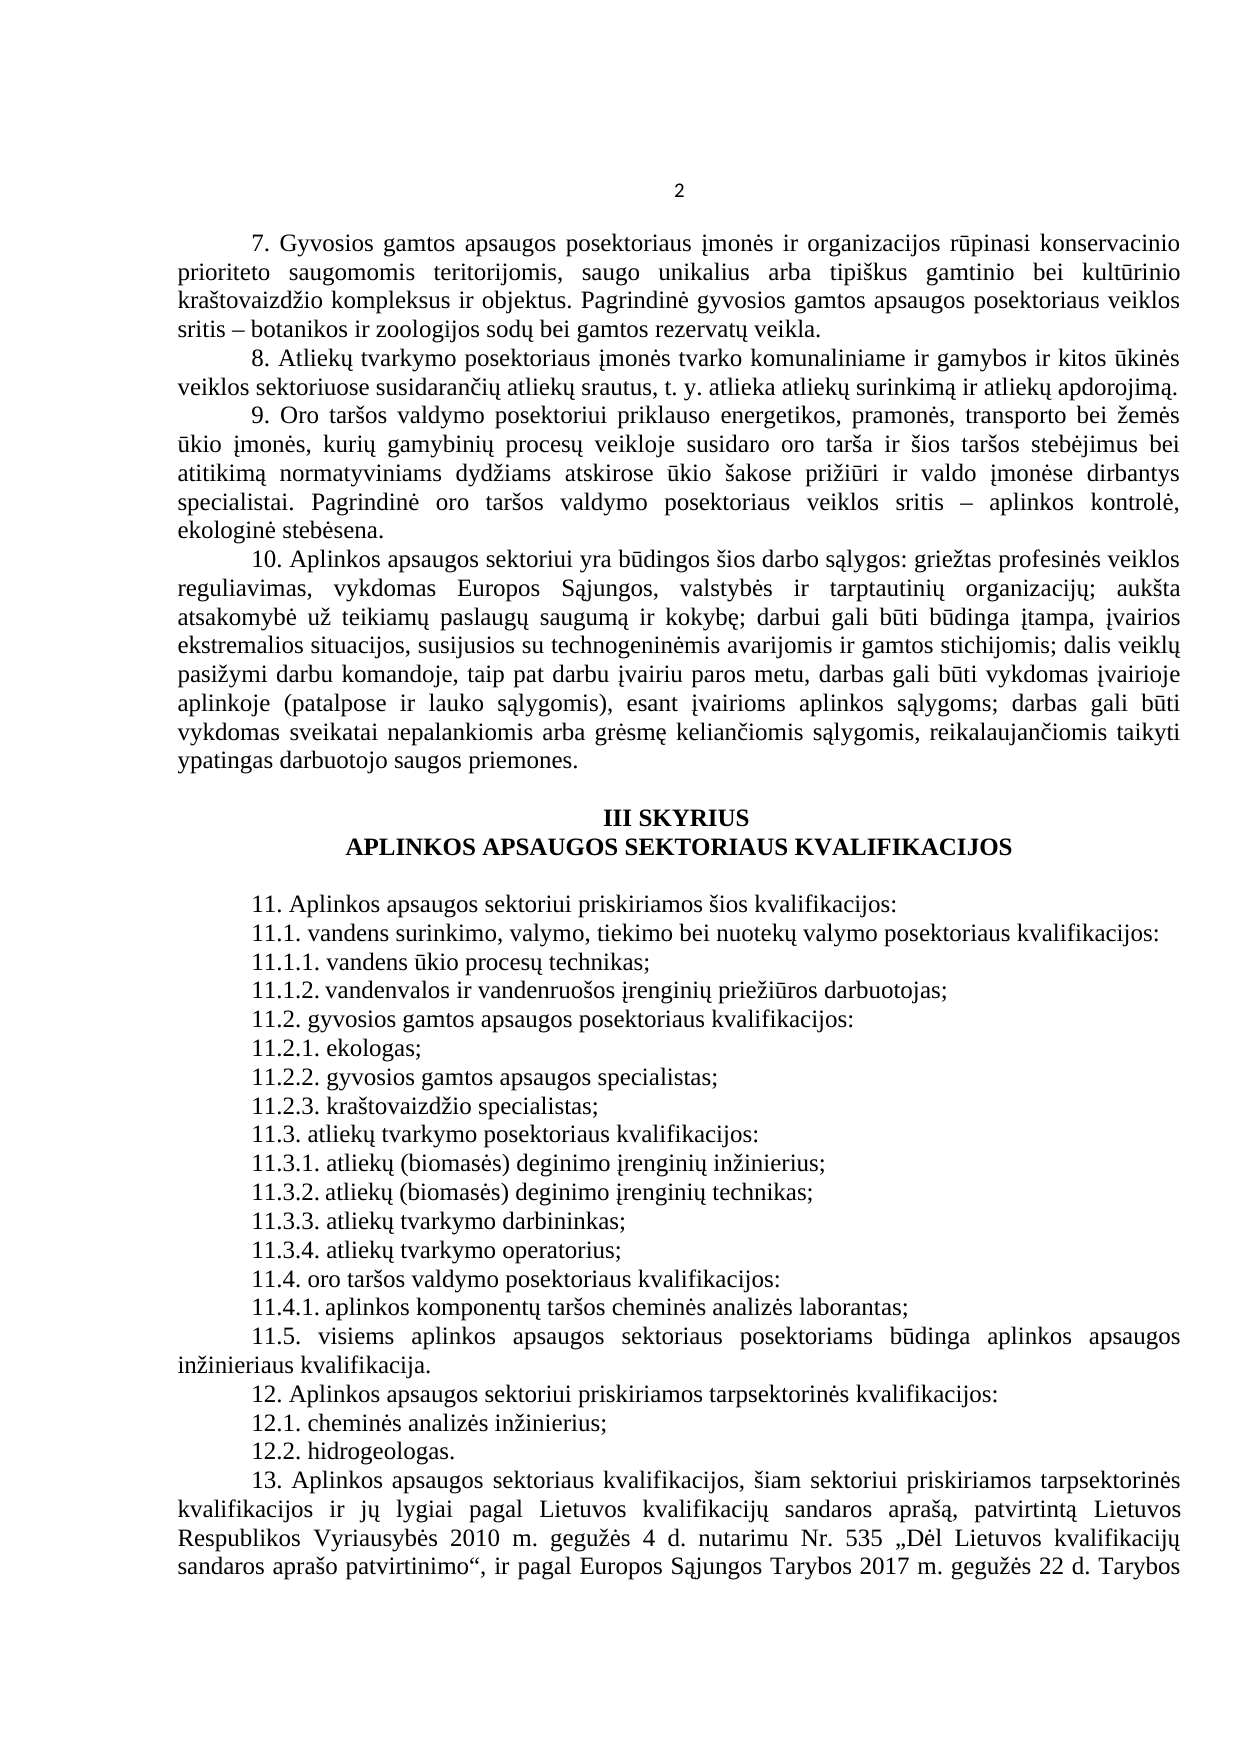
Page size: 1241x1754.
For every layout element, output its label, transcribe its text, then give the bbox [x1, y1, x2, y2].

text 12.2. hidrogeologas. [177, 1436, 1181, 1465]
text 11.1. vandens surinkimo, valymo, tiekimo bei nuotekų valymo posektoriaus kvalifikacijos: [177, 918, 1181, 947]
text 11.2.2. gyvosios gamtos apsaugos specialistas; [177, 1062, 1181, 1091]
text 7. Gyvosios gamtos apsaugos posektoriaus įmonės ir organizacijos rūpinasi konservacinio prioriteto saugomomis teritorijomis, saugo unikalius arba tipiškus gamtinio bei kultūrinio kraštovaizdžio kompleksus ir objektus. Pagrindinė gyvosios gamtos apsaugos posektoriaus veiklos sritis – botanikos ir zoologijos sodų bei gamtos rezervatų veikla. [177, 228, 1181, 343]
text 11.3.3. atliekų tvarkymo darbininkas; [177, 1206, 1181, 1235]
text 11.4.1. aplinkos komponentų taršos cheminės analizės laborantas; [177, 1292, 1181, 1321]
text III SKYRIUS [177, 803, 1181, 832]
text 11.2. gyvosios gamtos apsaugos posektoriaus kvalifikacijos: [177, 1004, 1181, 1033]
text 11.2.1. ekologas; [177, 1033, 1181, 1062]
text 11.3. atliekų tvarkymo posektoriaus kvalifikacijos: [177, 1119, 1181, 1148]
text 11.2.3. kraštovaizdžio specialistas; [177, 1091, 1181, 1119]
text 11. Aplinkos apsaugos sektoriui priskiriamos šios kvalifikacijos: [177, 889, 1181, 918]
text 10. Aplinkos apsaugos sektoriui yra būdingos šios darbo sąlygos: griežtas profesinės veiklos reguliavimas, vykdomas Europos Sąjungos, valstybės ir tarptautinių organizacijų; aukšta atsakomybė už teikiamų paslaugų saugumą ir kokybę; darbui gali būti būdinga įtampa, įvairios ekstremalios situacijos, susijusios su technogeninėmis avarijomis ir gamtos stichijomis; dalis veiklų pasižymi darbu komandoje, taip pat darbu įvairiu paros metu, darbas gali būti vykdomas įvairioje aplinkoje (patalpose ir lauko sąlygomis), esant įvairioms aplinkos sąlygoms; darbas gali būti vykdomas sveikatai nepalankiomis arba grėsmę keliančiomis sąlygomis, reikalaujančiomis taikyti ypatingas darbuotojo saugos priemones. [177, 544, 1181, 774]
text APLINKOS APSAUGOS SEKTORIAUS KVALIFIKACIJOS [177, 832, 1181, 861]
text 13. Aplinkos apsaugos sektoriaus kvalifikacijos, šiam sektoriui priskiriamos tarpsektorinės kvalifikacijos ir jų lygiai pagal Lietuvos kvalifikacijų sandaros aprašą, patvirtintą Lietuvos Respublikos Vyriausybės 2010 m. gegužės 4 d. nutarimu Nr. 535 „Dėl Lietuvos kvalifikacijų sandaros aprašo patvirtinimo“, ir pagal Europos Sąjungos Tarybos 2017 m. gegužės 22 d. Tarybos [177, 1465, 1181, 1580]
text 12.1. cheminės analizės inžinierius; [177, 1408, 1181, 1436]
text 11.4. oro taršos valdymo posektoriaus kvalifikacijos: [177, 1264, 1181, 1292]
text 9. Oro taršos valdymo posektoriui priklauso energetikos, pramonės, transporto bei žemės ūkio įmonės, kurių gamybinių procesų veikloje susidaro oro tarša ir šios taršos stebėjimus bei atitikimą normatyviniams dydžiams atskirose ūkio šakose prižiūri ir valdo įmonėse dirbantys specialistai. Pagrindinė oro taršos valdymo posektoriaus veiklos sritis – aplinkos kontrolė, ekologinė stebėsena. [177, 401, 1181, 544]
text 11.1.1. vandens ūkio procesų technikas; [177, 947, 1181, 976]
text 11.3.1. atliekų (biomasės) deginimo įrenginių inžinierius; [177, 1148, 1181, 1177]
text 11.1.2. vandenvalos ir vandenruošos įrenginių priežiūros darbuotojas; [177, 976, 1181, 1004]
text 8. Atliekų tvarkymo posektoriaus įmonės tvarko komunaliniame ir gamybos ir kitos ūkinės veiklos sektoriuose susidarančių atliekų srautus, t. y. atlieka atliekų surinkimą ir atliekų apdorojimą. [177, 343, 1181, 401]
text 12. Aplinkos apsaugos sektoriui priskiriamos tarpsektorinės kvalifikacijos: [177, 1379, 1181, 1408]
text 11.3.2. atliekų (biomasės) deginimo įrenginių technikas; [177, 1177, 1181, 1206]
text 11.3.4. atliekų tvarkymo operatorius; [177, 1235, 1181, 1264]
text 11.5. visiems aplinkos apsaugos sektoriaus posektoriams būdinga aplinkos apsaugos inžinieriaus kvalifikacija. [177, 1321, 1181, 1379]
